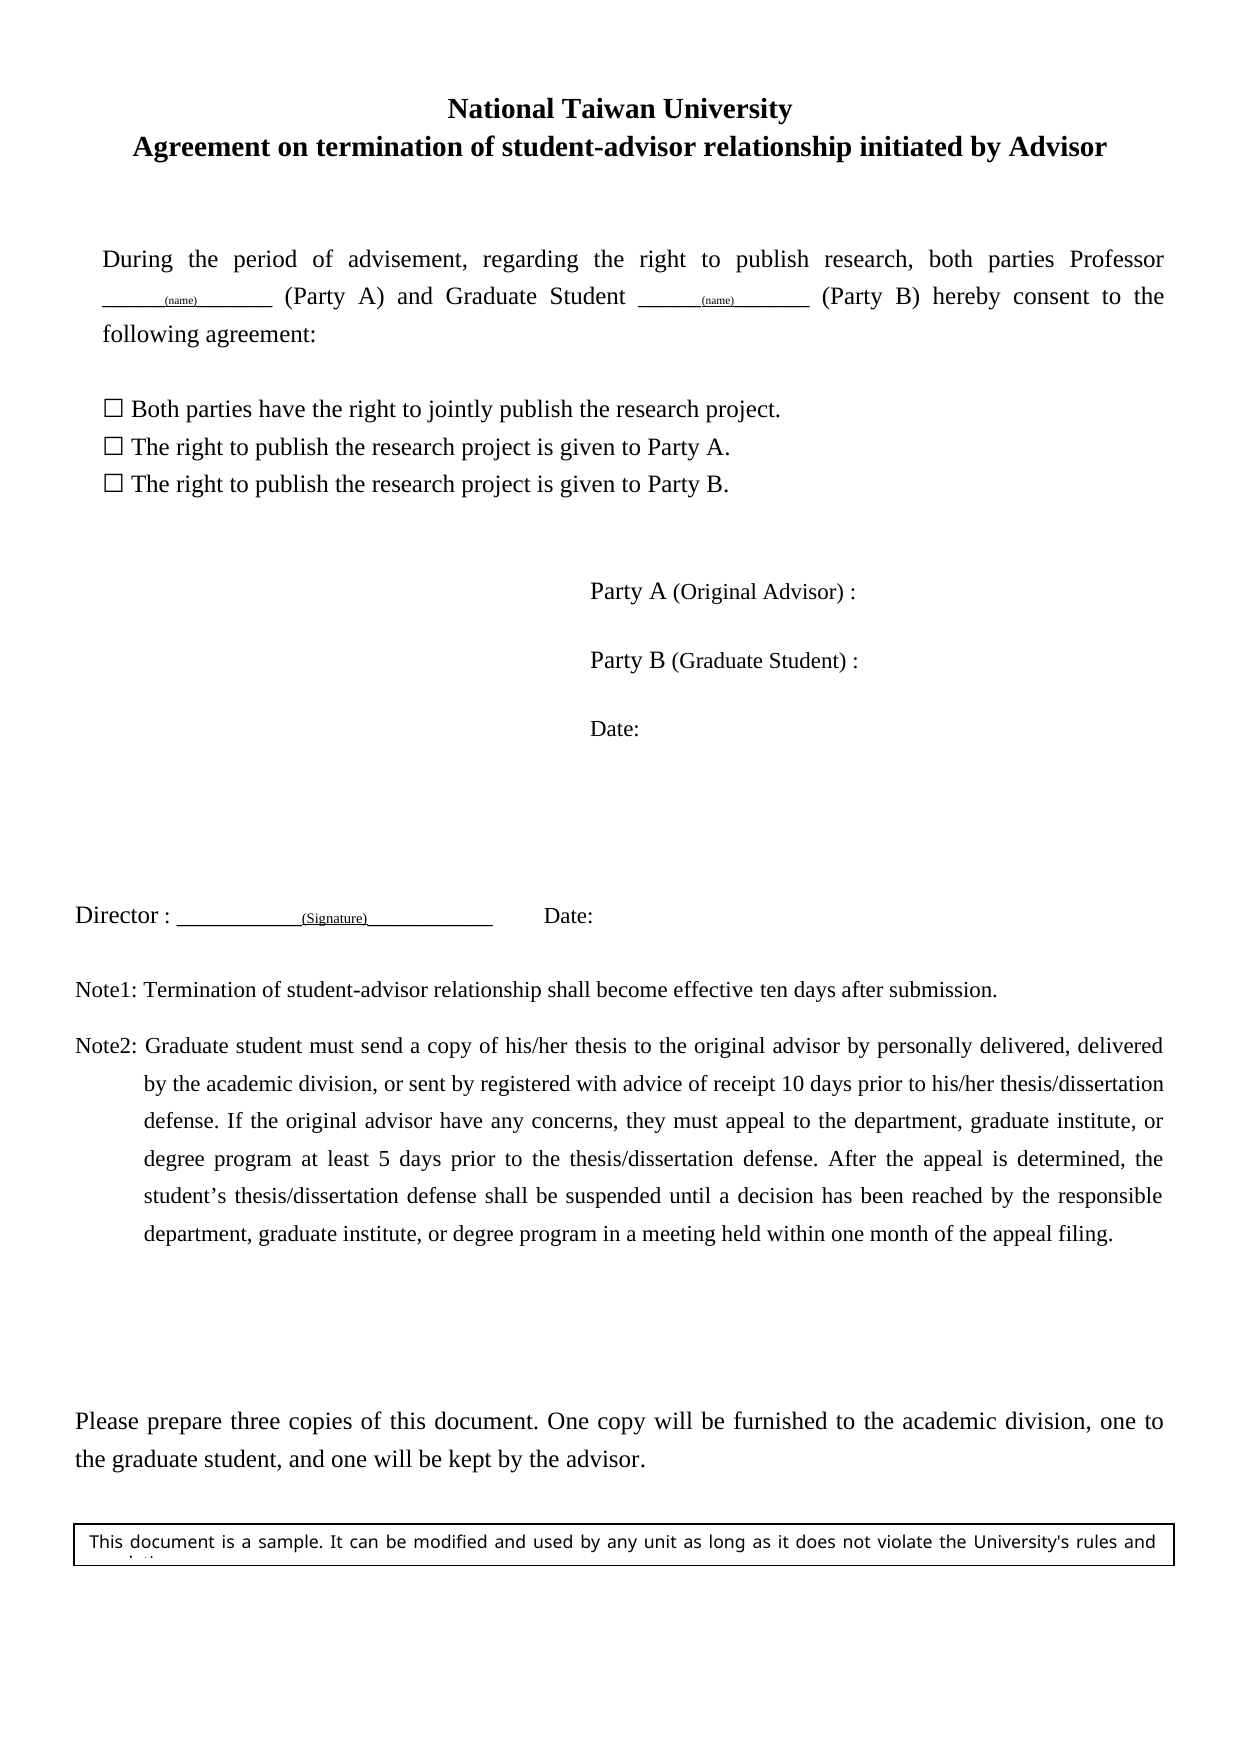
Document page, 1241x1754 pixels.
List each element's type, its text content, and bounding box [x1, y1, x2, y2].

text Party B (Graduate Student) : [590, 643, 1164, 674]
text Agreement on termination of student-advisor relationship initiated by Advisor [75, 127, 1165, 164]
text During the period of advisement, regarding the right to publish research, both parties Professor _____(name)______ (Party A) and Graduate Student _____(name)______ (Party B) hereby consent to the following agreement: [102, 239, 1165, 352]
text Note2: Graduate student must send a copy of his/her thesis to the original advisor by personally delivered, delivered by the academic division, or sent by registered with advice of receipt 10 days prior to his/her thesis/dissertation defense. If the original advisor have any concerns, they must appeal to the department, graduate institute, or degree program at least 5 days prior to the thesis/dissertation defense. After the appeal is determined, the student’s thesis/dissertation defense shall be suspended until a decision has been reached by the responsible department, graduate institute, or degree program in a meeting held within one month of the appeal filing. [75, 1027, 1165, 1252]
text ☐ The right to publish the research project is given to Party B. [102, 464, 1165, 502]
text National Taiwan University [75, 89, 1165, 127]
text ☐ The right to publish the research project is given to Party A. [102, 427, 1165, 464]
text Director : __________(Signature)__________ Date: [75, 896, 1165, 933]
text Date: [590, 712, 1164, 743]
text Please prepare three copies of this document. One copy will be furnished to the academic division, one to the graduate student, and one will be kept by the advisor. [75, 1402, 1165, 1477]
text ☐ Both parties have the right to jointly publish the research project. [102, 389, 1165, 427]
text Party A (Original Advisor) : [590, 574, 1164, 606]
text Note1: Termination of student-advisor relationship shall become effective ten days after submission. [75, 971, 1165, 1008]
text This document is a sample. It can be modified and used by any unit as long as it does not violate the University's rules and regulations. [89, 1532, 1159, 1558]
